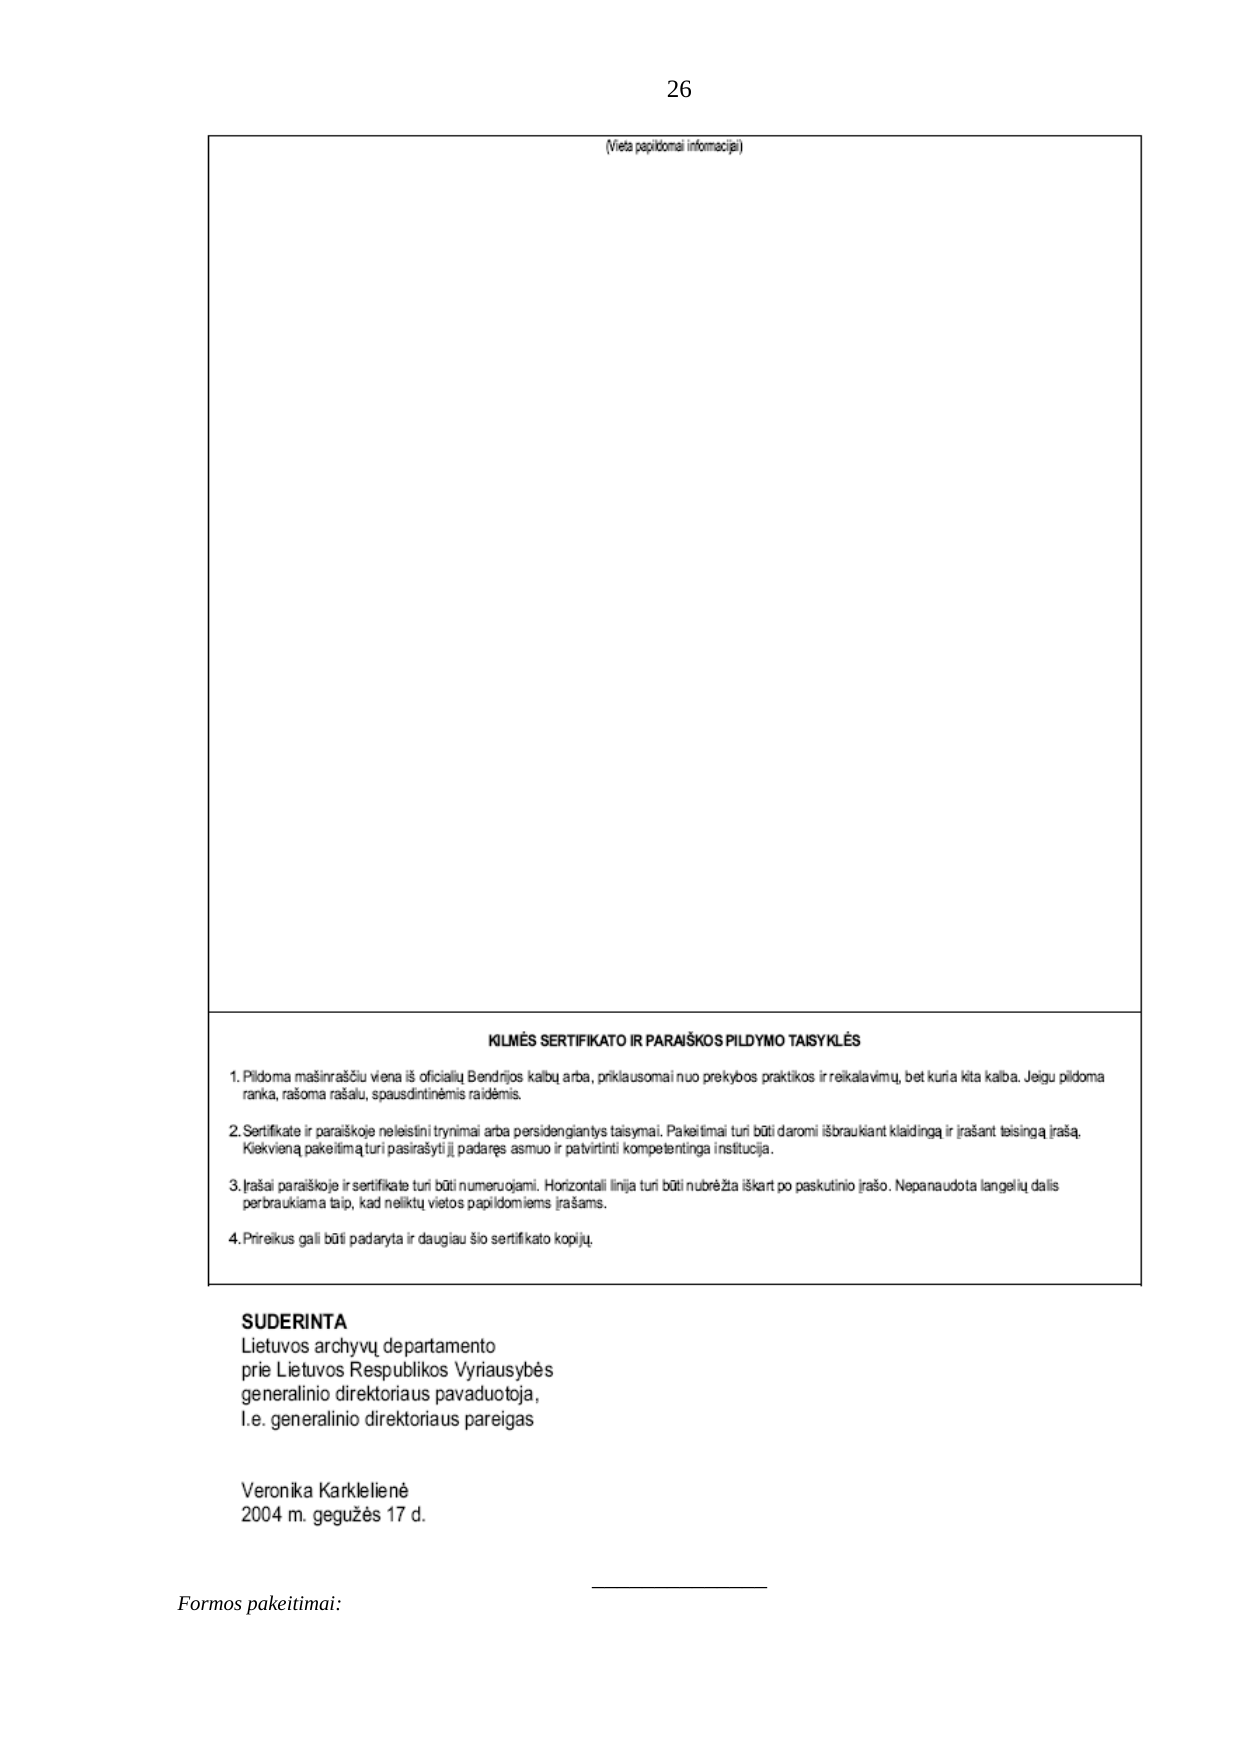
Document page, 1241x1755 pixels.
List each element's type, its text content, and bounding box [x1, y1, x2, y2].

text ______________ [177, 1562, 1181, 1591]
text Formos pakeitimai: [177, 1591, 1181, 1615]
